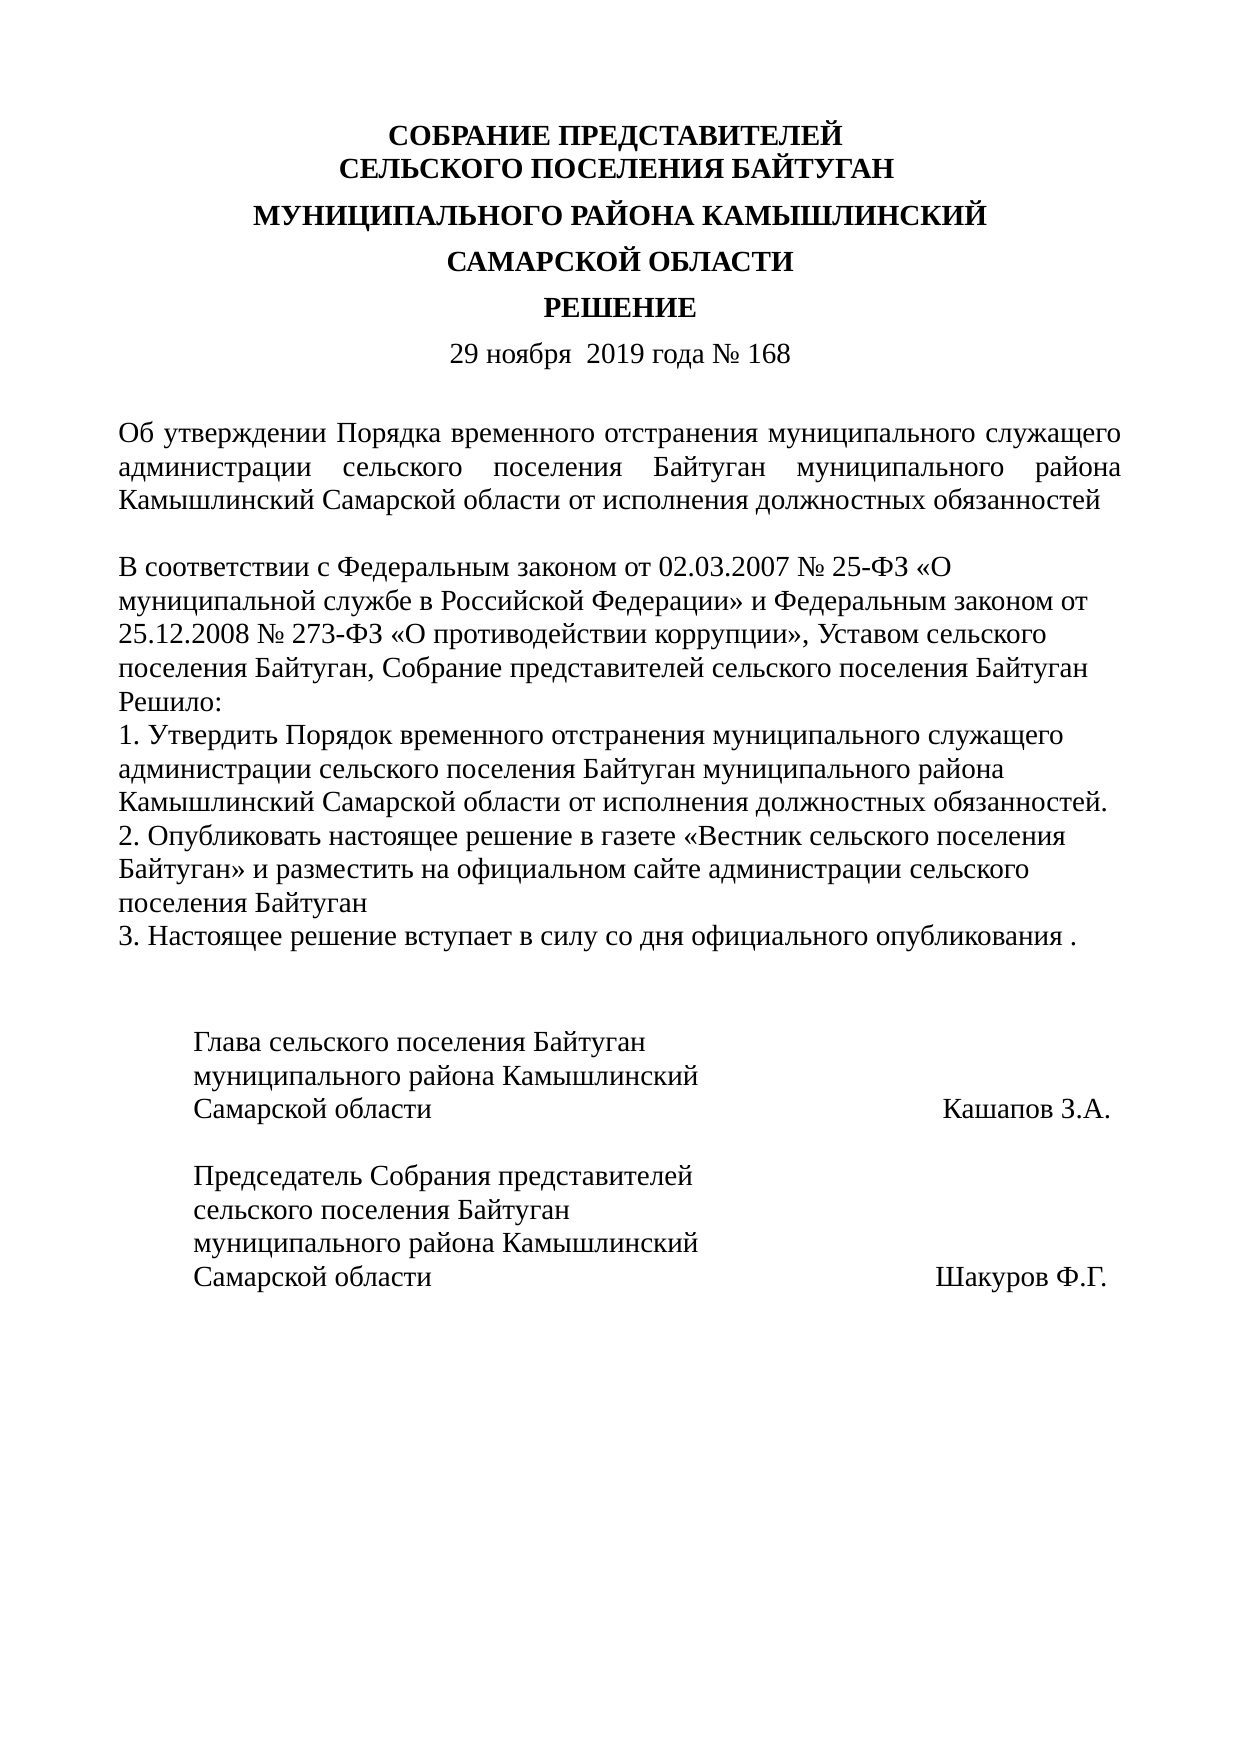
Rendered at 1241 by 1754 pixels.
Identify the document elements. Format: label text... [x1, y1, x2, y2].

text САМАРСКОЙ ОБЛАСТИ [118, 244, 1122, 277]
list сельского поселения Байтуган [156, 1192, 1122, 1225]
list Самарской области Кашапов З.А. [156, 1091, 1122, 1125]
text 29 ноября 2019 года № 168 [118, 336, 1122, 369]
text 1. Утвердить Порядок временного отстранения муниципального служащего администрации сельского поселения Байтуган муниципального района Камышлинский Самарской области от исполнения должностных обязанностей. [118, 717, 1122, 818]
list Глава сельского поселения Байтуган [156, 1024, 1122, 1058]
text 3. Настоящее решение вступает в силу со дня официального опубликования . [118, 918, 1122, 952]
text СЕЛЬСКОГО ПОСЕЛЕНИЯ БАЙТУГАН [118, 152, 1122, 185]
text МУНИЦИПАЛЬНОГО РАЙОНА КАМЫШЛИНСКИЙ [118, 198, 1122, 231]
text Решило: [118, 684, 1122, 717]
text СОБРАНИЕ ПРЕДСТАВИТЕЛЕЙ [118, 118, 1122, 152]
text РЕШЕНИЕ [118, 290, 1122, 323]
list Самарской области Шакуров Ф.Г. [156, 1259, 1122, 1292]
text Об утверждении Порядка временного отстранения муниципального служащего администрации сельского поселения Байтуган муниципального района Камышлинский Самарской области от исполнения должностных обязанностей [118, 415, 1122, 516]
text В соответствии с Федеральным законом от 02.03.2007 № 25-ФЗ «О муниципальной службе в Российской Федерации» и Федеральным законом от 25.12.2008 № 273-ФЗ «О противодействии коррупции», Уставом сельского поселения Байтуган, Собрание представителей сельского поселения Байтуган [118, 549, 1122, 684]
list Председатель Собрания представителей [156, 1158, 1122, 1192]
text 2. Опубликовать настоящее решение в газете «Вестник сельского поселения Байтуган» и разместить на официальном сайте администрации сельского поселения Байтуган [118, 818, 1122, 918]
list муниципального района Камышлинский [156, 1058, 1122, 1091]
list муниципального района Камышлинский [156, 1225, 1122, 1259]
